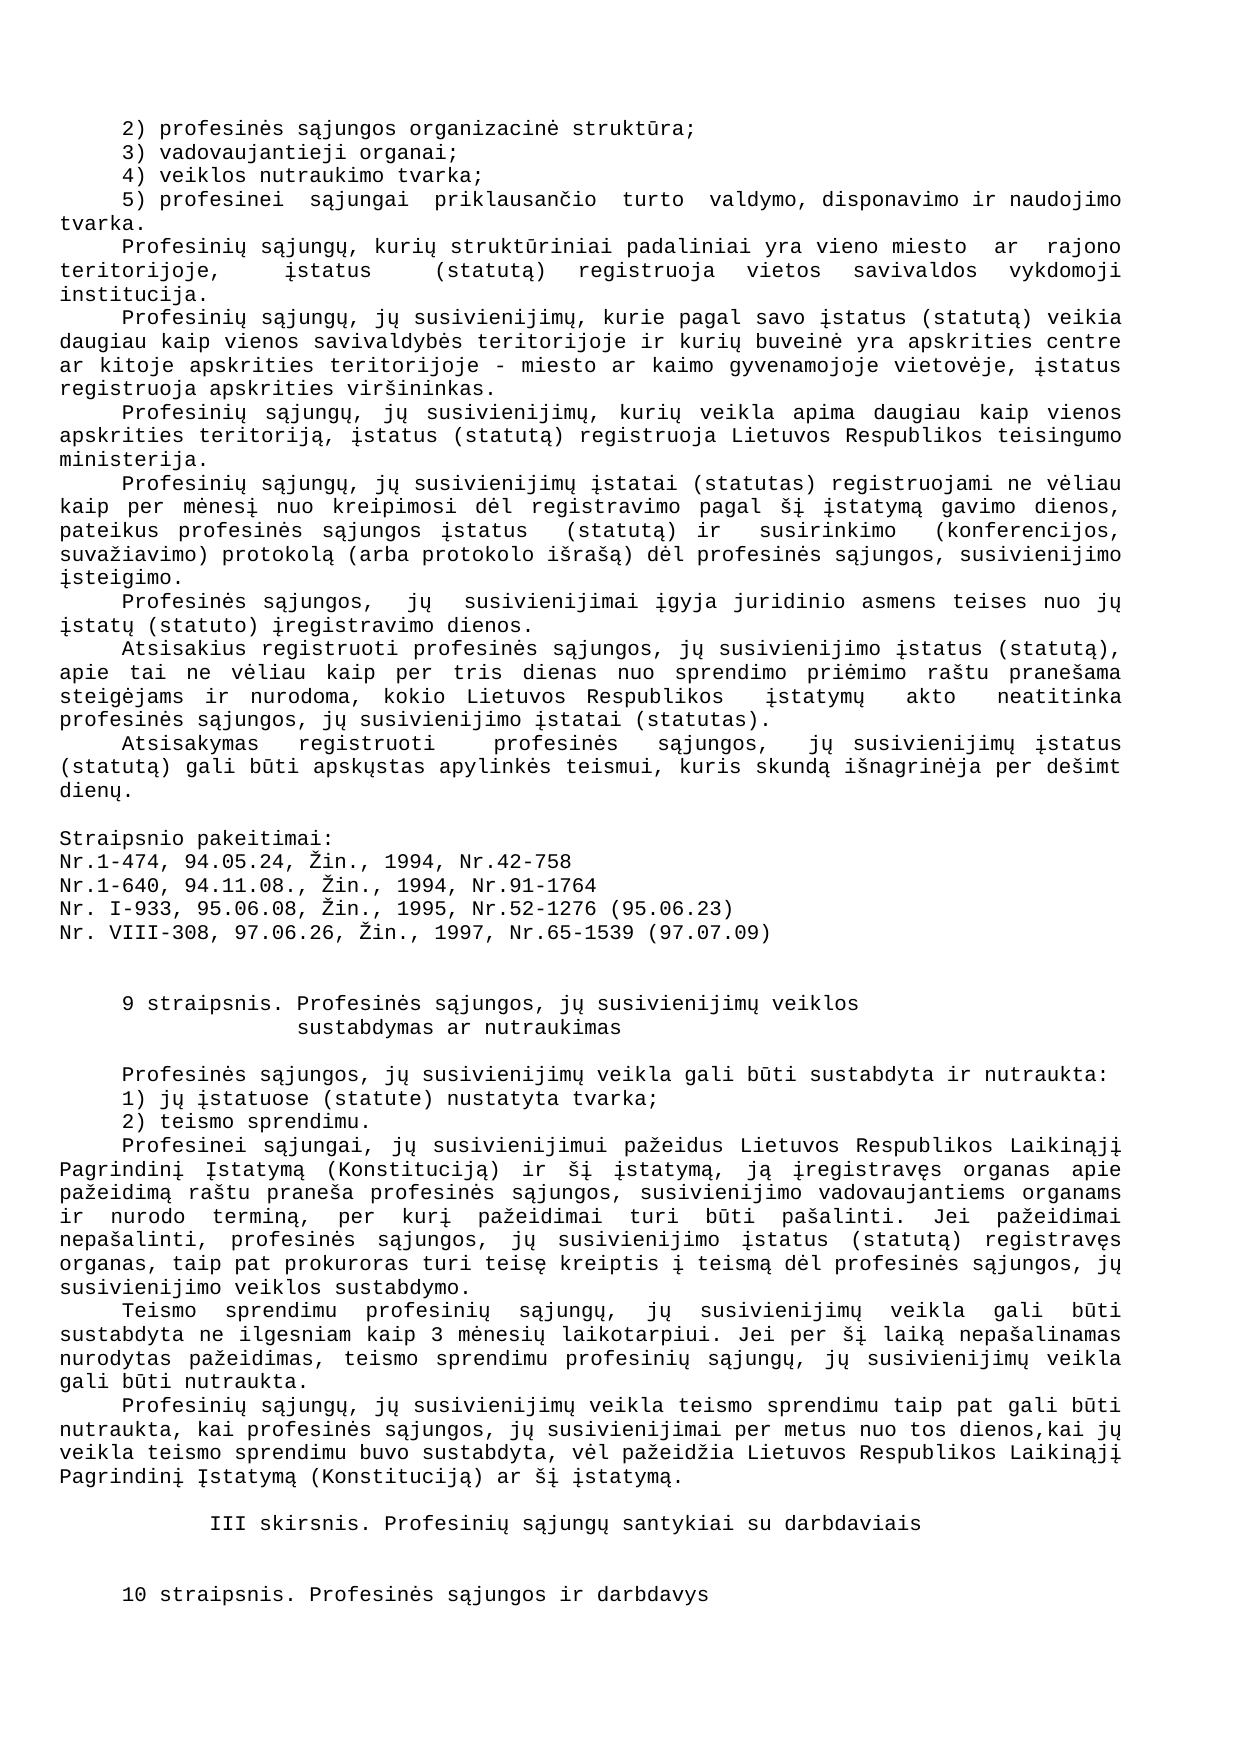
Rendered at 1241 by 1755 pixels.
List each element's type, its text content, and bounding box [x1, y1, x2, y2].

text Profesinių sąjungų, kurių struktūriniai padaliniai yra vieno miesto ar rajono teritorijoje, įstatus (statutą) registruoja vietos savivaldos vykdomoji institucija. [59, 236, 1122, 307]
text sustabdymas ar nutraukimas [59, 1017, 1122, 1040]
text 4) veiklos nutraukimo tvarka; [59, 165, 1122, 189]
text Atsisakymas registruoti profesinės sąjungos, jų susivienijimų įstatus (statutą) gali būti apskųstas apylinkės teismui, kuris skundą išnagrinėja per dešimt dienų. [59, 733, 1122, 804]
text Profesinei sąjungai, jų susivienijimui pažeidus Lietuvos Respublikos Laikinąjį Pagrindinį Įstatymą (Konstituciją) ir šį įstatymą, ją įregistravęs organas apie pažeidimą raštu praneša profesinės sąjungos, susivienijimo vadovaujantiems organams ir nurodo terminą, per kurį pažeidimai turi būti pašalinti. Jei pažeidimai nepašalinti, profesinės sąjungos, jų susivienijimo įstatus (statutą) registravęs organas, taip pat prokuroras turi teisę kreiptis į teismą dėl profesinės sąjungos, jų susivienijimo veiklos sustabdymo. [59, 1135, 1122, 1300]
text Teismo sprendimu profesinių sąjungų, jų susivienijimų veikla gali būti sustabdyta ne ilgesniam kaip 3 mėnesių laikotarpiui. Jei per šį laiką nepašalinamas nurodytas pažeidimas, teismo sprendimu profesinių sąjungų, jų susivienijimų veikla gali būti nutraukta. [59, 1300, 1122, 1395]
text Atsisakius registruoti profesinės sąjungos, jų susivienijimo įstatus (statutą), apie tai ne vėliau kaip per tris dienas nuo sprendimo priėmimo raštu pranešama steigėjams ir nurodoma, kokio Lietuvos Respublikos įstatymų akto neatitinka profesinės sąjungos, jų susivienijimo įstatai (statutas). [59, 638, 1122, 733]
text 3) vadovaujantieji organai; [59, 142, 1122, 165]
text 2) profesinės sąjungos organizacinė struktūra; [59, 118, 1122, 142]
text 5) profesinei sąjungai priklausančio turto valdymo, disponavimo ir naudojimo tvarka. [59, 189, 1122, 236]
text 1) jų įstatuose (statute) nustatyta tvarka; [59, 1088, 1122, 1111]
text Nr. I-933, 95.06.08, Žin., 1995, Nr.52-1276 (95.06.23) [59, 898, 1122, 922]
text 10 straipsnis. Profesinės sąjungos ir darbdavys [59, 1584, 1122, 1608]
text 9 straipsnis. Profesinės sąjungos, jų susivienijimų veiklos [59, 993, 1122, 1017]
text III skirsnis. Profesinių sąjungų santykiai su darbdaviais [59, 1513, 1122, 1537]
text 2) teismo sprendimu. [59, 1111, 1122, 1135]
text Nr.1-640, 94.11.08., Žin., 1994, Nr.91-1764 [59, 875, 1122, 898]
text Profesinių sąjungų, jų susivienijimų, kurių veikla apima daugiau kaip vienos apskrities teritoriją, įstatus (statutą) registruoja Lietuvos Respublikos teisingumo ministerija. [59, 402, 1122, 473]
text Profesinių sąjungų, jų susivienijimų veikla teismo sprendimu taip pat gali būti nutraukta, kai profesinės sąjungos, jų susivienijimai per metus nuo tos dienos,kai jų veikla teismo sprendimu buvo sustabdyta, vėl pažeidžia Lietuvos Respublikos Laikinąjį Pagrindinį Įstatymą (Konstituciją) ar šį įstatymą. [59, 1395, 1122, 1489]
text Profesinės sąjungos, jų susivienijimų veikla gali būti sustabdyta ir nutraukta: [59, 1064, 1122, 1088]
text Straipsnio pakeitimai: [59, 827, 1122, 851]
text Profesinių sąjungų, jų susivienijimų, kurie pagal savo įstatus (statutą) veikia daugiau kaip vienos savivaldybės teritorijoje ir kurių buveinė yra apskrities centre ar kitoje apskrities teritorijoje - miesto ar kaimo gyvenamojoje vietovėje, įstatus registruoja apskrities viršininkas. [59, 307, 1122, 402]
text Profesinės sąjungos, jų susivienijimai įgyja juridinio asmens teises nuo jų įstatų (statuto) įregistravimo dienos. [59, 591, 1122, 638]
text Profesinių sąjungų, jų susivienijimų įstatai (statutas) registruojami ne vėliau kaip per mėnesį nuo kreipimosi dėl registravimo pagal šį įstatymą gavimo dienos, pateikus profesinės sąjungos įstatus (statutą) ir susirinkimo (konferencijos, suvažiavimo) protokolą (arba protokolo išrašą) dėl profesinės sąjungos, susivienijimo įsteigimo. [59, 473, 1122, 591]
text Nr. VIII-308, 97.06.26, Žin., 1997, Nr.65-1539 (97.07.09) [59, 922, 1122, 946]
text Nr.1-474, 94.05.24, Žin., 1994, Nr.42-758 [59, 851, 1122, 875]
